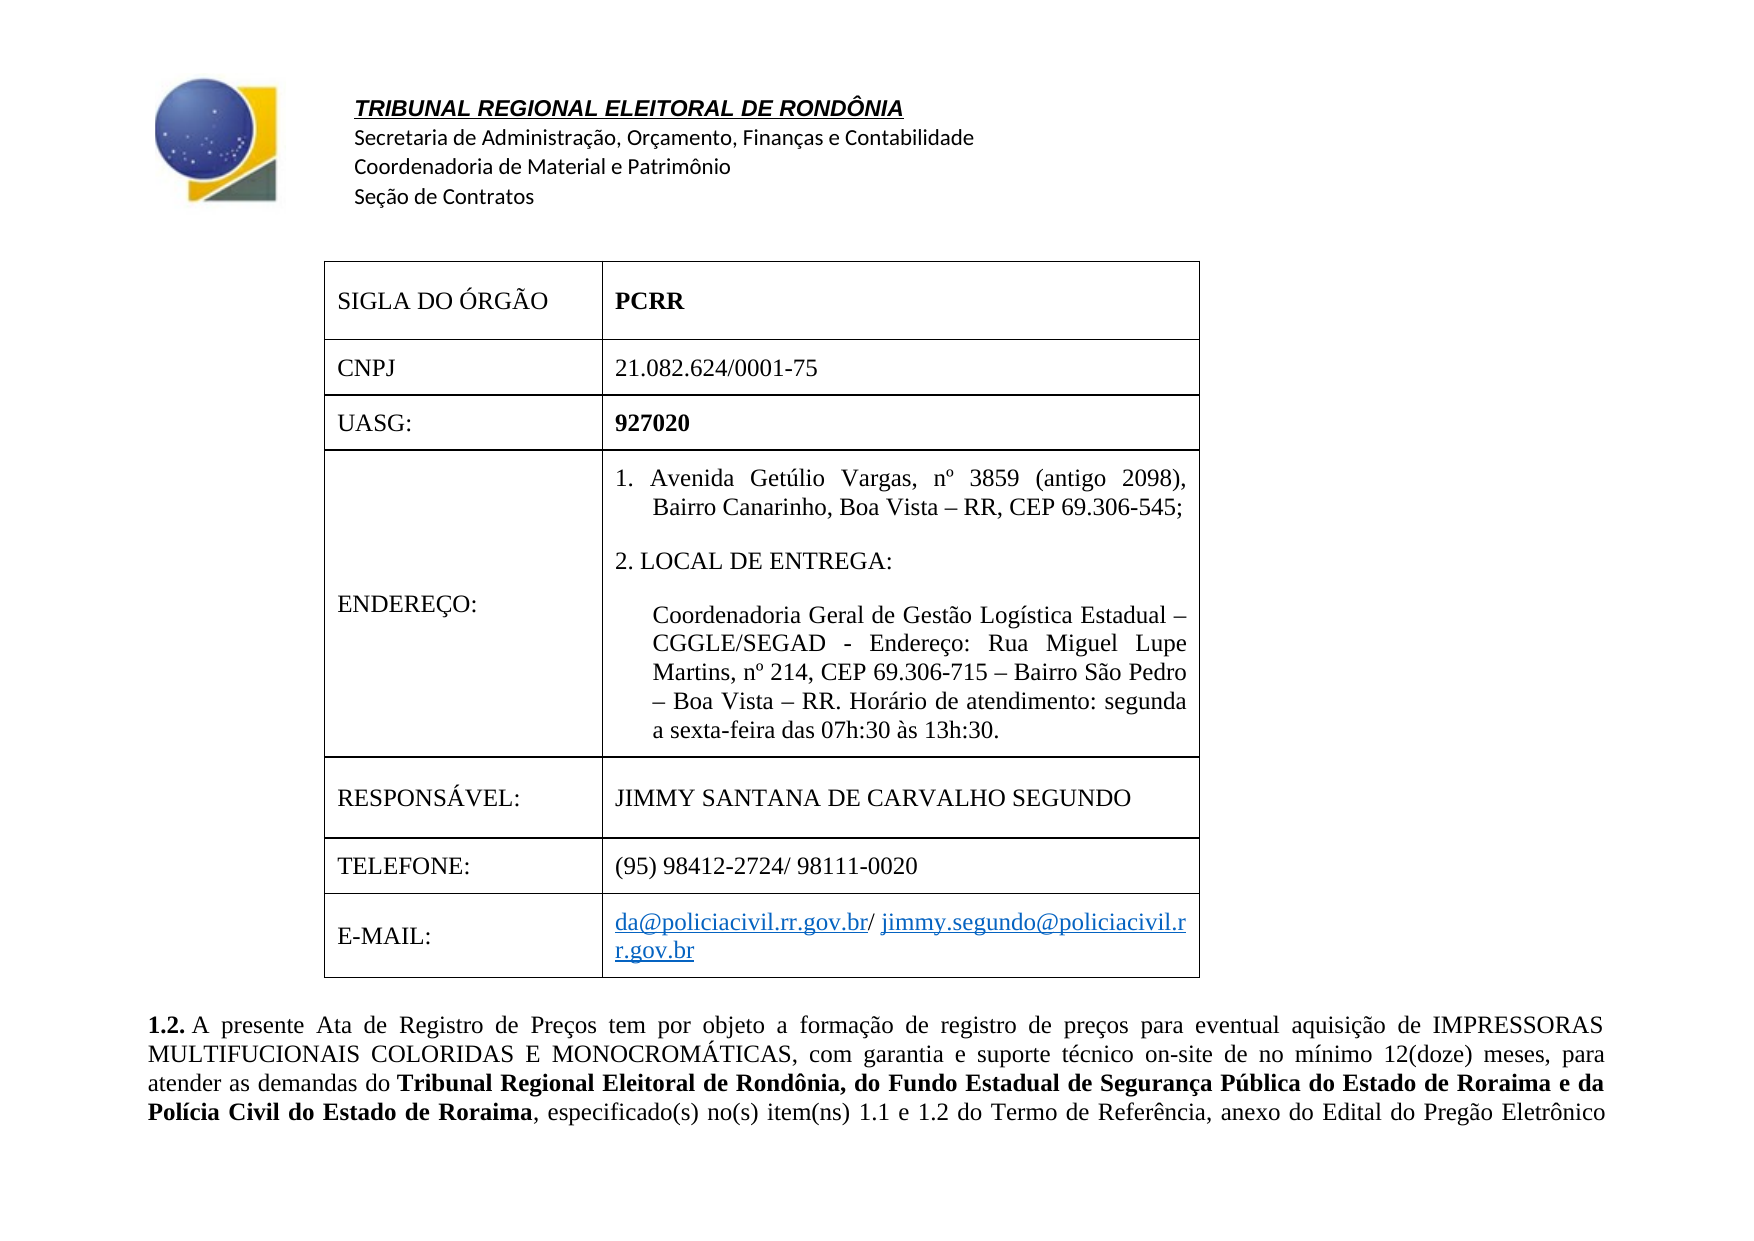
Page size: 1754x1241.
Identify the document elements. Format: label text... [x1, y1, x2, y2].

table_cell 1. Avenida Getúlio Vargas, nº 3859 (antigo 2098), Bairro Canarinho, Boa Vista – RR, CEP 69.306-545; 2. LOCAL DE ENTREGA: Coordenadoria Geral de Gestão Logística Estadual – CGGLE/SEGAD - Endereço: Rua Miguel Lupe Martins, nº 214, CEP 69.306-715 – Bairro São Pedro – Boa Vista – RR. Horário de atendimento: segunda a sexta-feira das 07h:30 às 13h:30. [603, 451, 1199, 756]
table_cell E-MAIL: [325, 894, 602, 977]
table_cell UASG: [325, 396, 602, 449]
table_cell CNPJ [325, 340, 602, 394]
table_cell (95) 98412-2724/ 98111-0020 [603, 839, 1199, 892]
table_cell TELEFONE: [325, 839, 602, 892]
table_cell RESPONSÁVEL: [325, 758, 602, 837]
table_cell SIGLA DO ÓRGÃO [325, 262, 602, 339]
table_cell ENDEREÇO: [325, 451, 602, 756]
text 1.2. A presente Ata de Registro de Preços tem por objeto a formação de registro de preços para eventual aquisição de IMPRESSORAS MULTIFUCIONAIS COLORIDAS E MONOCROMÁTICAS, com garantia e suporte técnico on-site de no mínimo 12(doze) meses, para atender as demandas do Tribunal Regional Eleitoral de Rondônia, do Fundo Estadual de Segurança Pública do Estado de Roraima e da Polícia Civil do Estado de Roraima, especificado(s) no(s) item(ns) 1.1 e 1.2 do Termo de Referência, anexo do Edital do Pregão Eletrônico [148, 1011, 1606, 1126]
table_cell da@policiacivil.rr.gov.br/ jimmy.segundo@policiacivil.rr.gov.br [603, 894, 1199, 977]
table_cell 21.082.624/0001-75 [603, 340, 1199, 394]
table_cell JIMMY SANTANA DE CARVALHO SEGUNDO [603, 758, 1199, 837]
table_cell 927020 [603, 396, 1199, 449]
table_cell PCRR [603, 262, 1199, 339]
